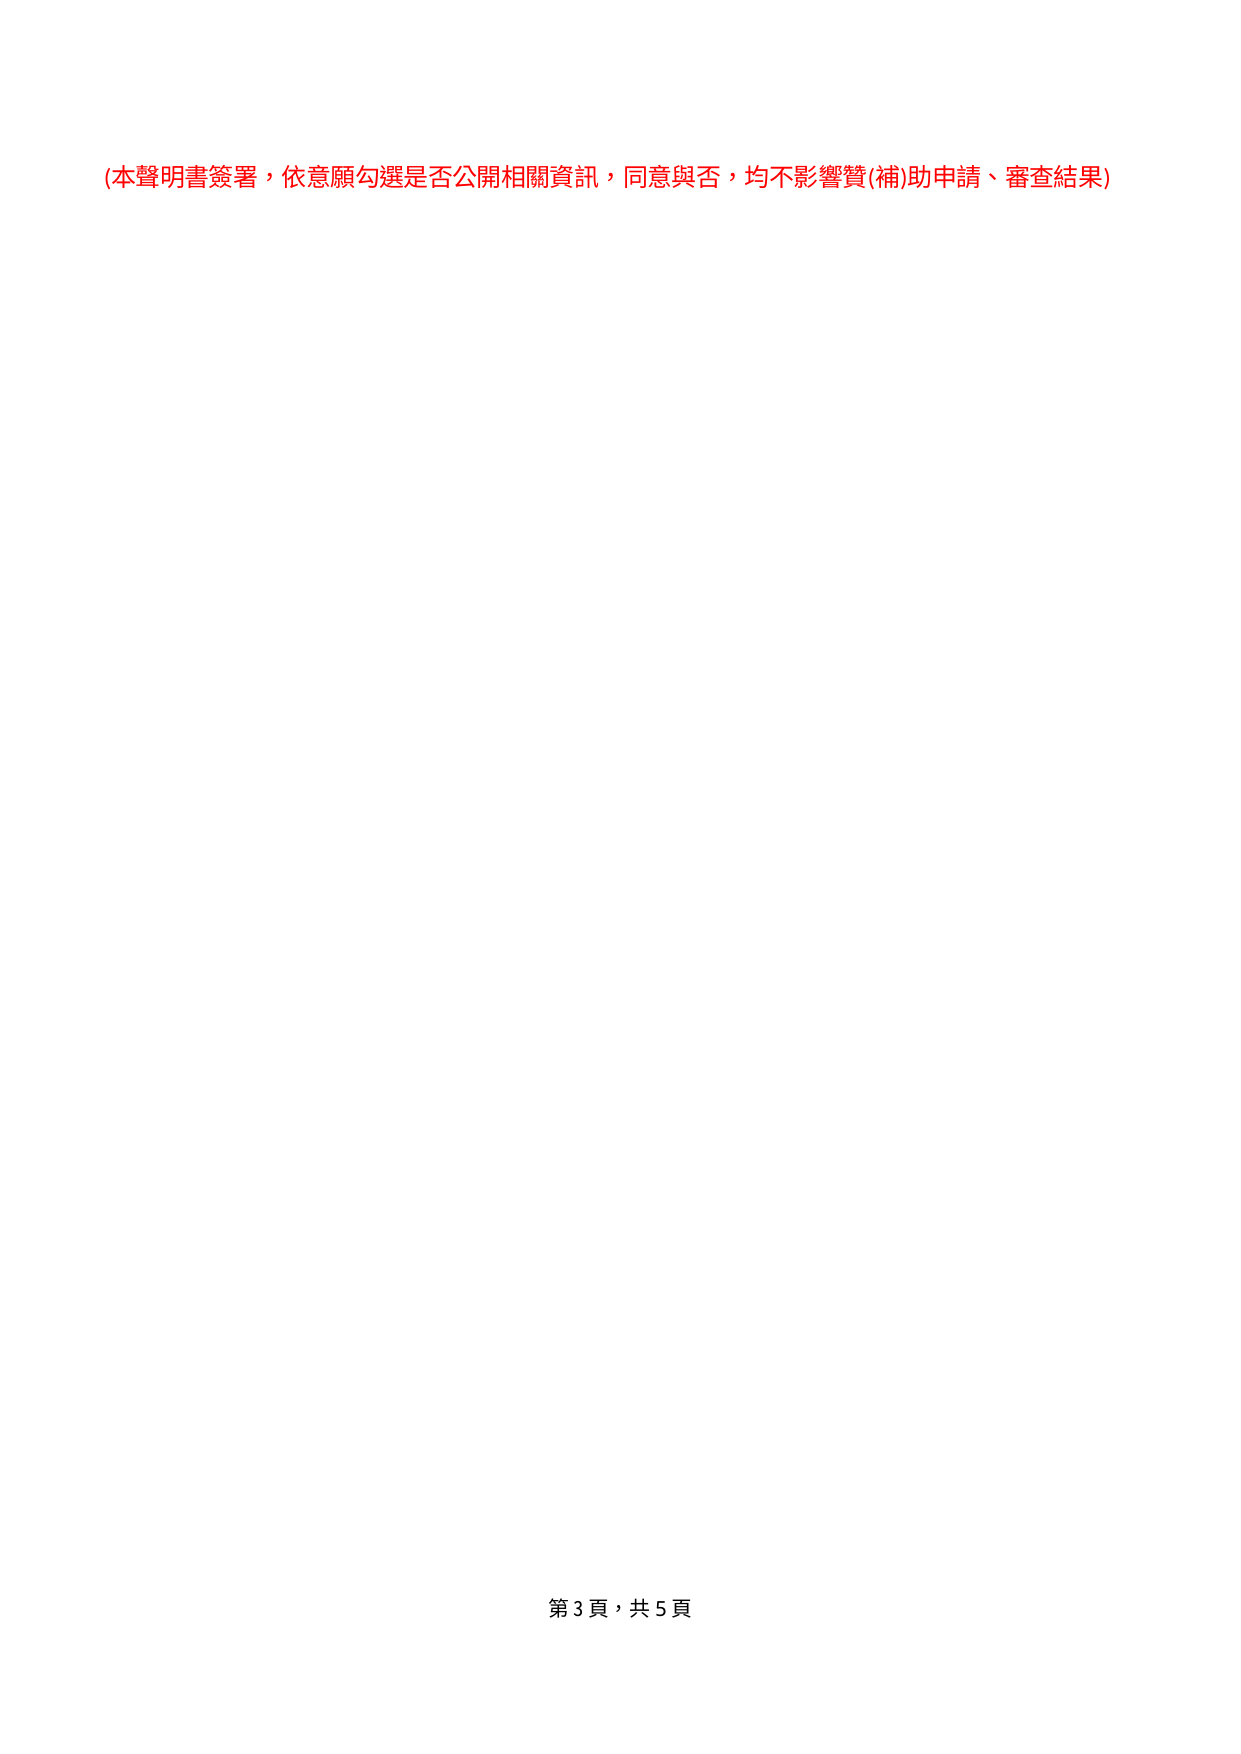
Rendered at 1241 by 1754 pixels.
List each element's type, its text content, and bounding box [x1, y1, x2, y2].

text (本聲明書簽署，依意願勾選是否公開相關資訊，同意與否，均不影響贊(補)助申請、審查結果) [103, 134, 1159, 197]
